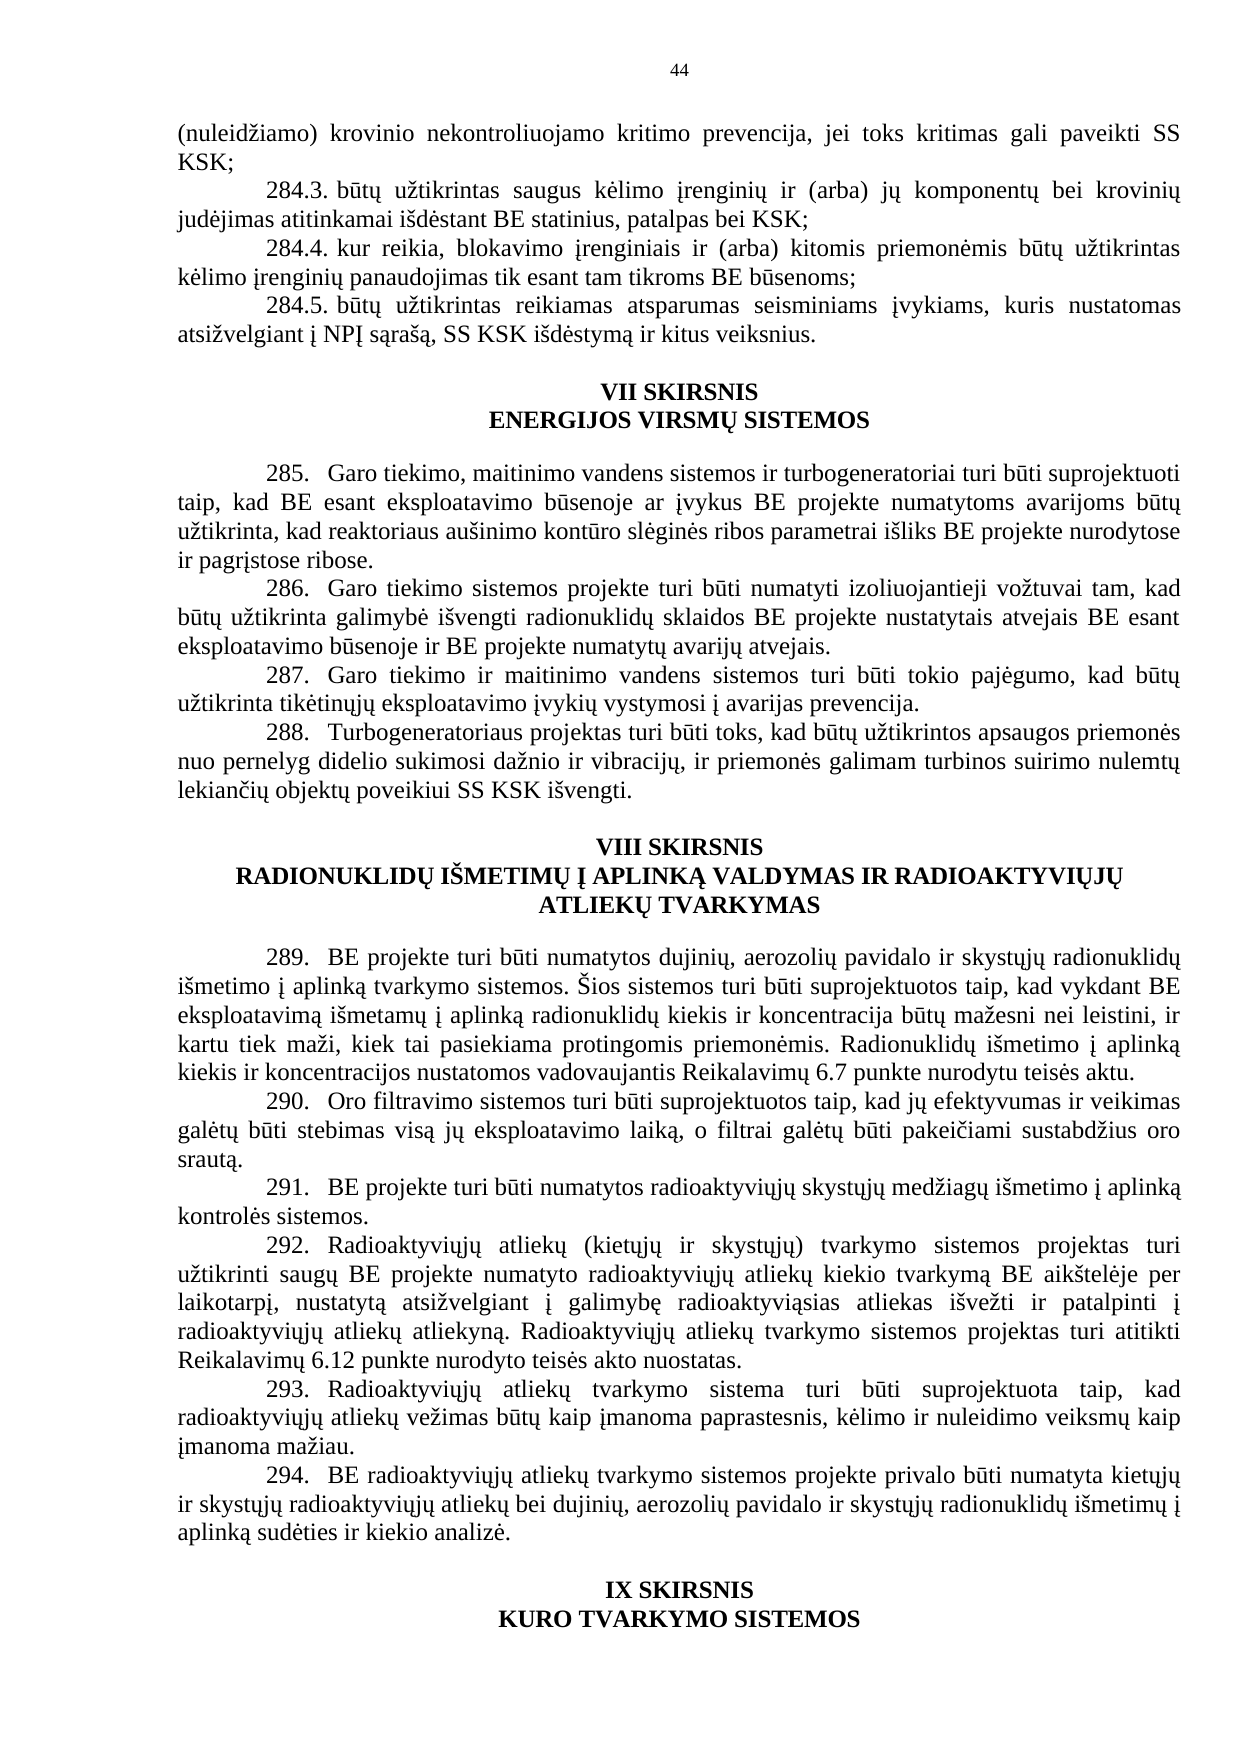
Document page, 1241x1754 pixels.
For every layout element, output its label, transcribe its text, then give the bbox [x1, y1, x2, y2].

text 292. Radioaktyviųjų atliekų (kietųjų ir skystųjų) tvarkymo sistemos projektas turi užtikrinti saugų BE projekte numatyto radioaktyviųjų atliekų kiekio tvarkymą BE aikštelėje per laikotarpį, nustatytą atsižvelgiant į galimybę radioaktyviąsias atliekas išvežti ir patalpinti į radioaktyviųjų atliekų atliekyną. Radioaktyviųjų atliekų tvarkymo sistemos projektas turi atitikti Reikalavimų 6.12 punkte nurodyto teisės akto nuostatas. [177, 1230, 1181, 1374]
text VII SKIRSNIS ENERGIJOS VIRSMŲ SISTEMOS [177, 377, 1181, 434]
text 284.4. kur reikia, blokavimo įrenginiais ir (arba) kitomis priemonėmis būtų užtikrintas kėlimo įrenginių panaudojimas tik esant tam tikroms BE būsenoms; [177, 233, 1181, 291]
text 285. Garo tiekimo, maitinimo vandens sistemos ir turbogeneratoriai turi būti suprojektuoti taip, kad BE esant eksploatavimo būsenoje ar įvykus BE projekte numatytoms avarijoms būtų užtikrinta, kad reaktoriaus aušinimo kontūro slėginės ribos parametrai išliks BE projekte nurodytose ir pagrįstose ribose. [177, 458, 1181, 573]
text 290. Oro filtravimo sistemos turi būti suprojektuotos taip, kad jų efektyvumas ir veikimas galėtų būti stebimas visą jų eksploatavimo laiką, o filtrai galėtų būti pakeičiami sustabdžius oro srautą. [177, 1086, 1181, 1172]
text 291. BE projekte turi būti numatytos radioaktyviųjų skystųjų medžiagų išmetimo į aplinką kontrolės sistemos. [177, 1172, 1181, 1230]
text 286. Garo tiekimo sistemos projekte turi būti numatyti izoliuojantieji vožtuvai tam, kad būtų užtikrinta galimybė išvengti radionuklidų sklaidos BE projekte nustatytais atvejais BE esant eksploatavimo būsenoje ir BE projekte numatytų avarijų atvejais. [177, 573, 1181, 660]
text (nuleidžiamo) krovinio nekontroliuojamo kritimo prevencija, jei toks kritimas gali paveikti SS KSK; [177, 118, 1181, 176]
text 293. Radioaktyviųjų atliekų tvarkymo sistema turi būti suprojektuota taip, kad radioaktyviųjų atliekų vežimas būtų kaip įmanoma paprastesnis, kėlimo ir nuleidimo veiksmų kaip įmanoma mažiau. [177, 1374, 1181, 1460]
text 287. Garo tiekimo ir maitinimo vandens sistemos turi būti tokio pajėgumo, kad būtų užtikrinta tikėtinųjų eksploatavimo įvykių vystymosi į avarijas prevencija. [177, 660, 1181, 717]
text 284.5. būtų užtikrintas reikiamas atsparumas seisminiams įvykiams, kuris nustatomas atsižvelgiant į NPĮ sąrašą, SS KSK išdėstymą ir kitus veiksnius. [177, 291, 1181, 348]
text IX SKIRSNIS KURO TVARKYMO SISTEMOS [177, 1575, 1181, 1632]
text 288. Turbogeneratoriaus projektas turi būti toks, kad būtų užtikrintos apsaugos priemonės nuo pernelyg didelio sukimosi dažnio ir vibracijų, ir priemonės galimam turbinos suirimo nulemtų lekiančių objektų poveikiui SS KSK išvengti. [177, 717, 1181, 803]
text VIII SKIRSNIS RADIONUKLIDŲ IŠMETIMŲ Į APLINKĄ VALDYMAS IR RADIOAKTYVIŲJŲ ATLIEKŲ TVARKYMAS [177, 832, 1181, 918]
text 294. BE radioaktyviųjų atliekų tvarkymo sistemos projekte privalo būti numatyta kietųjų ir skystųjų radioaktyviųjų atliekų bei dujinių, aerozolių pavidalo ir skystųjų radionuklidų išmetimų į aplinką sudėties ir kiekio analizė. [177, 1460, 1181, 1546]
text 284.3. būtų užtikrintas saugus kėlimo įrenginių ir (arba) jų komponentų bei krovinių judėjimas atitinkamai išdėstant BE statinius, patalpas bei KSK; [177, 176, 1181, 233]
text 289. BE projekte turi būti numatytos dujinių, aerozolių pavidalo ir skystųjų radionuklidų išmetimo į aplinką tvarkymo sistemos. Šios sistemos turi būti suprojektuotos taip, kad vykdant BE eksploatavimą išmetamų į aplinką radionuklidų kiekis ir koncentracija būtų mažesni nei leistini, ir kartu tiek maži, kiek tai pasiekiama protingomis priemonėmis. Radionuklidų išmetimo į aplinką kiekis ir koncentracijos nustatomos vadovaujantis Reikalavimų 6.7 punkte nurodytu teisės aktu. [177, 942, 1181, 1086]
